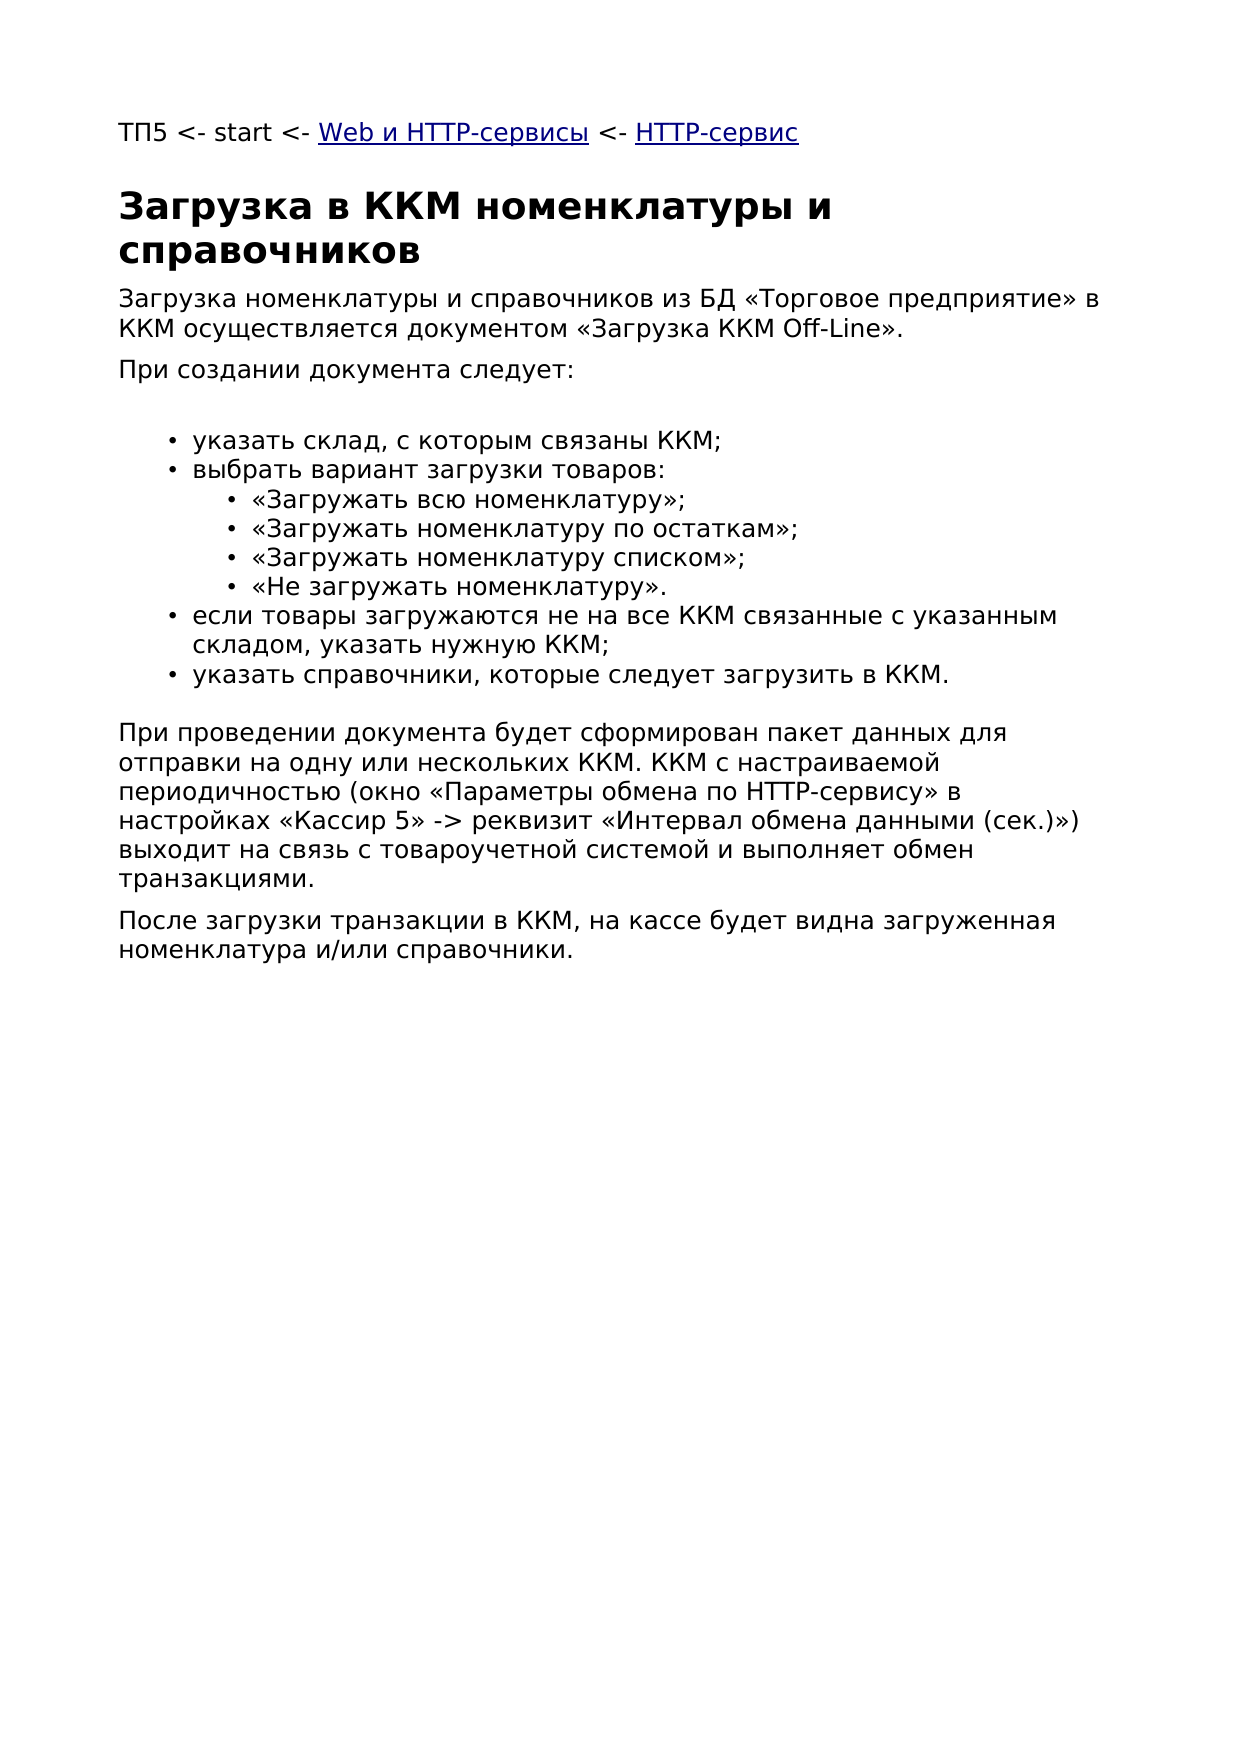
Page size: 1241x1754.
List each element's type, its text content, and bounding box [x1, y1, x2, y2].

text ТП5 <- start <- Web и HTTP-сервисы <- HTTP-сервис [118, 118, 1122, 147]
list «Загружать номенклатуру по остаткам»; [236, 514, 1122, 543]
list указать справочники, которые следует загрузить в ККМ. [177, 660, 1122, 689]
text При проведении документа будет сформирован пакет данных для отправки на одну или нескольких ККМ. ККМ с настраиваемой периодичностью (окно «Параметры обмена по HTTP-сервису» в настройках «Кассир 5» -> реквизит «Интервал обмена данными (сек.)») выходит на связь с товароучетной системой и выполняет обмен транзакциями. [118, 718, 1122, 893]
list если товары загружаются не на все ККМ связанные с указанным складом, указать нужную ККМ; [177, 602, 1122, 660]
text При создании документа следует: [118, 355, 1122, 384]
subtitle Загрузка в ККМ номенклатуры и справочников [118, 185, 1122, 272]
list «Загружать номенклатуру списком»; [236, 543, 1122, 572]
text После загрузки транзакции в ККМ, на кассе будет видна загруженная номенклатура и/или справочники. [118, 906, 1122, 964]
list указать склад, с которым связаны ККМ; [177, 427, 1122, 456]
list выбрать вариант загрузки товаров: [177, 456, 1122, 485]
text Загрузка номенклатуры и справочников из БД «Торговое предприятие» в ККМ осуществляется документом «Загрузка ККМ Off-Line». [118, 284, 1122, 343]
list «Загружать всю номенклатуру»; [236, 485, 1122, 514]
list «Не загружать номенклатуру». [236, 572, 1122, 602]
